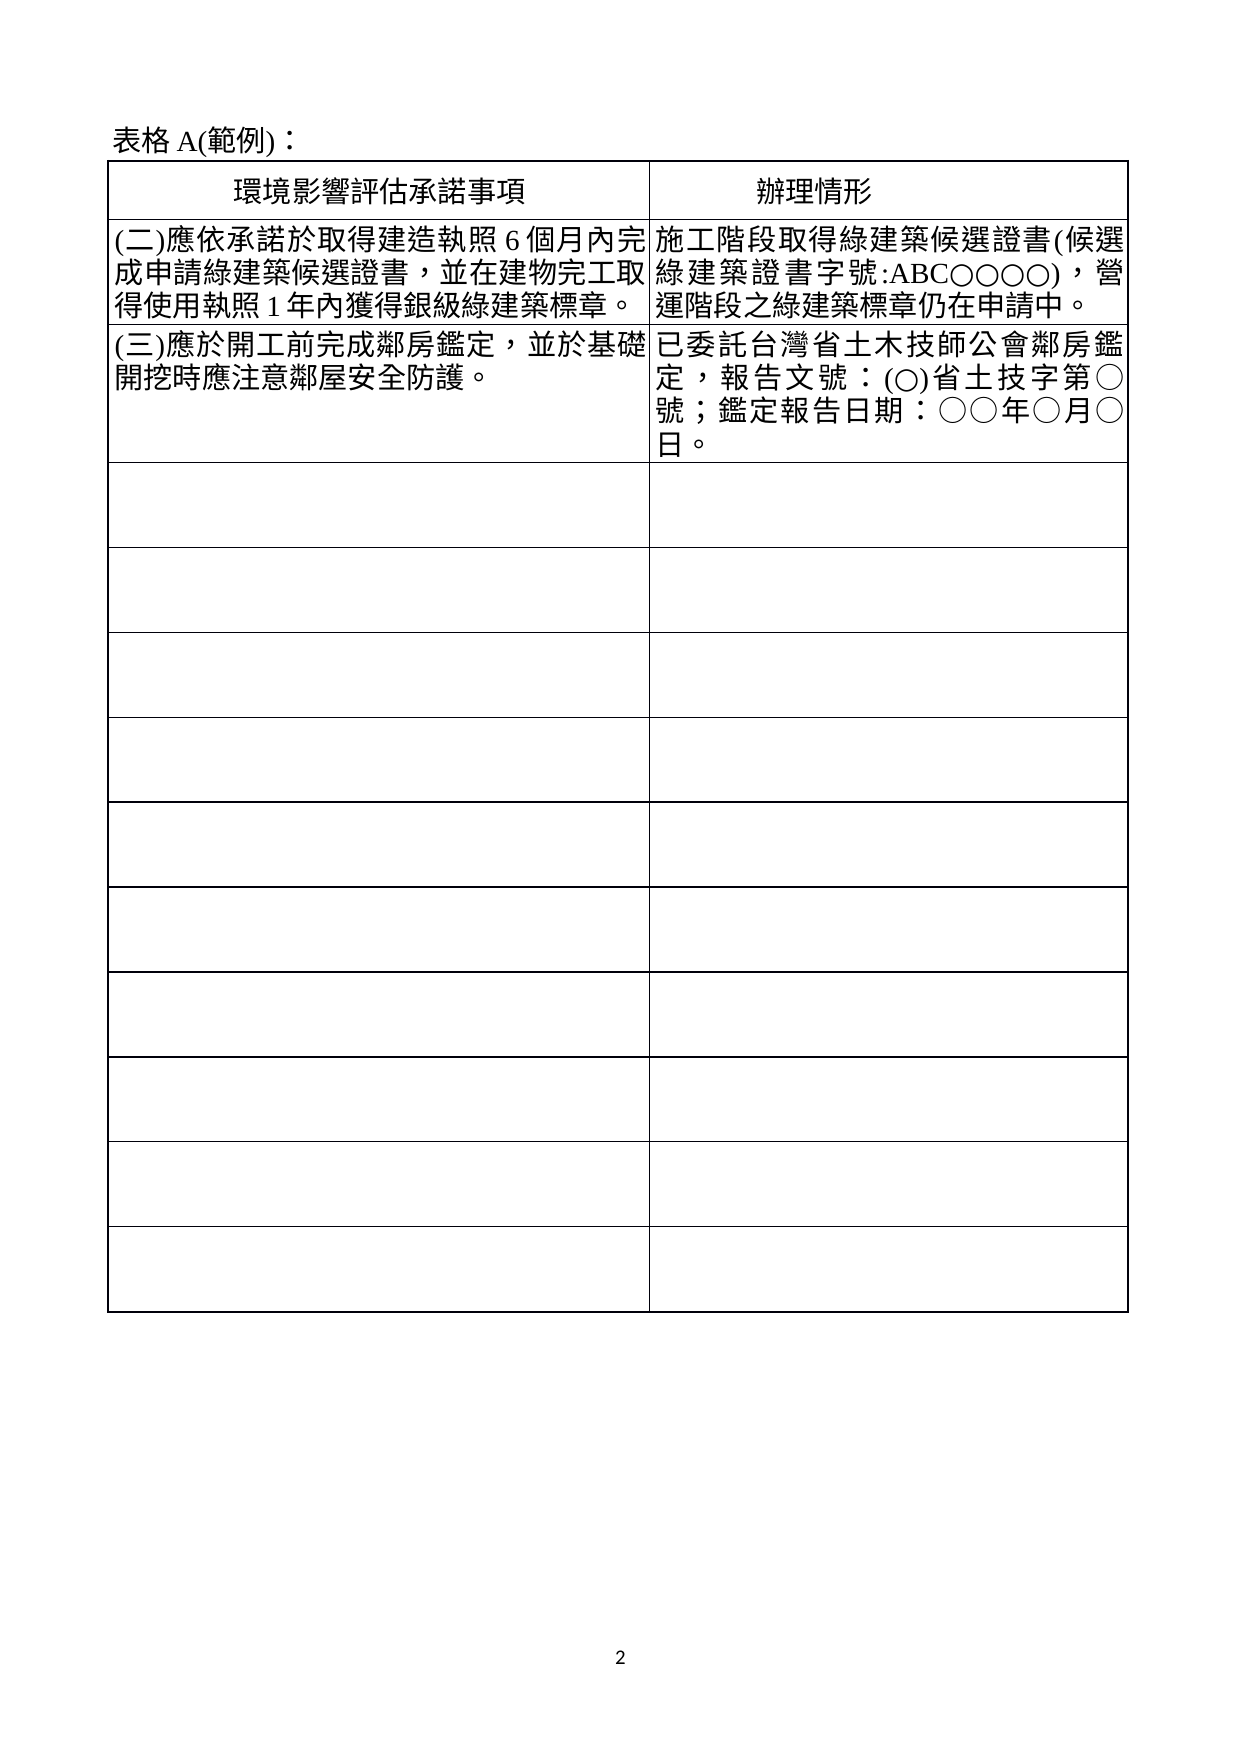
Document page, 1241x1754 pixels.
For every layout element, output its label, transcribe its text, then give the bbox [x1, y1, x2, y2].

table_cell [109, 803, 649, 886]
table_cell [650, 463, 1127, 547]
table_cell [650, 888, 1127, 971]
table_cell [650, 633, 1127, 716]
table_cell [650, 548, 1127, 631]
table_cell [650, 1227, 1127, 1311]
table_cell [109, 1142, 649, 1226]
table_header 辦理情形 [650, 162, 1127, 219]
table_cell [650, 973, 1127, 1056]
table_cell [109, 718, 649, 801]
table_cell [109, 1058, 649, 1141]
table_cell [109, 973, 649, 1056]
table_cell [650, 718, 1127, 801]
table_cell [650, 803, 1127, 886]
table_header 環境影響評估承諾事項 [109, 162, 649, 219]
table_cell [109, 633, 649, 716]
table_cell [109, 888, 649, 971]
table_cell [109, 463, 649, 547]
table_cell [650, 1142, 1127, 1226]
table_cell (三)應於開工前完成鄰房鑑定，並於基礎 開挖時應注意鄰屋安全防護。 [109, 325, 649, 462]
table_cell 施工階段取得綠建築候選證書(候選 綠建築證書字號:ABC○○○○)，營運階段之綠建築標章仍在申請中。 [650, 220, 1127, 323]
table_cell (二)應依承諾於取得建造執照6個月內完成申請綠建築候選證書，並在建物完工取得使用執照1年內獲得銀級綠建築標章。 [109, 220, 649, 323]
table_cell [650, 1058, 1127, 1141]
table_cell [109, 1227, 649, 1311]
table_cell [109, 548, 649, 631]
text 表格A(範例)： [112, 118, 1128, 160]
table_cell 已委託台灣省土木技師公會鄰房鑑定，報告文號：(○)省土技字第○號；鑑定報告日期：○○年○月○日。 [650, 325, 1127, 462]
